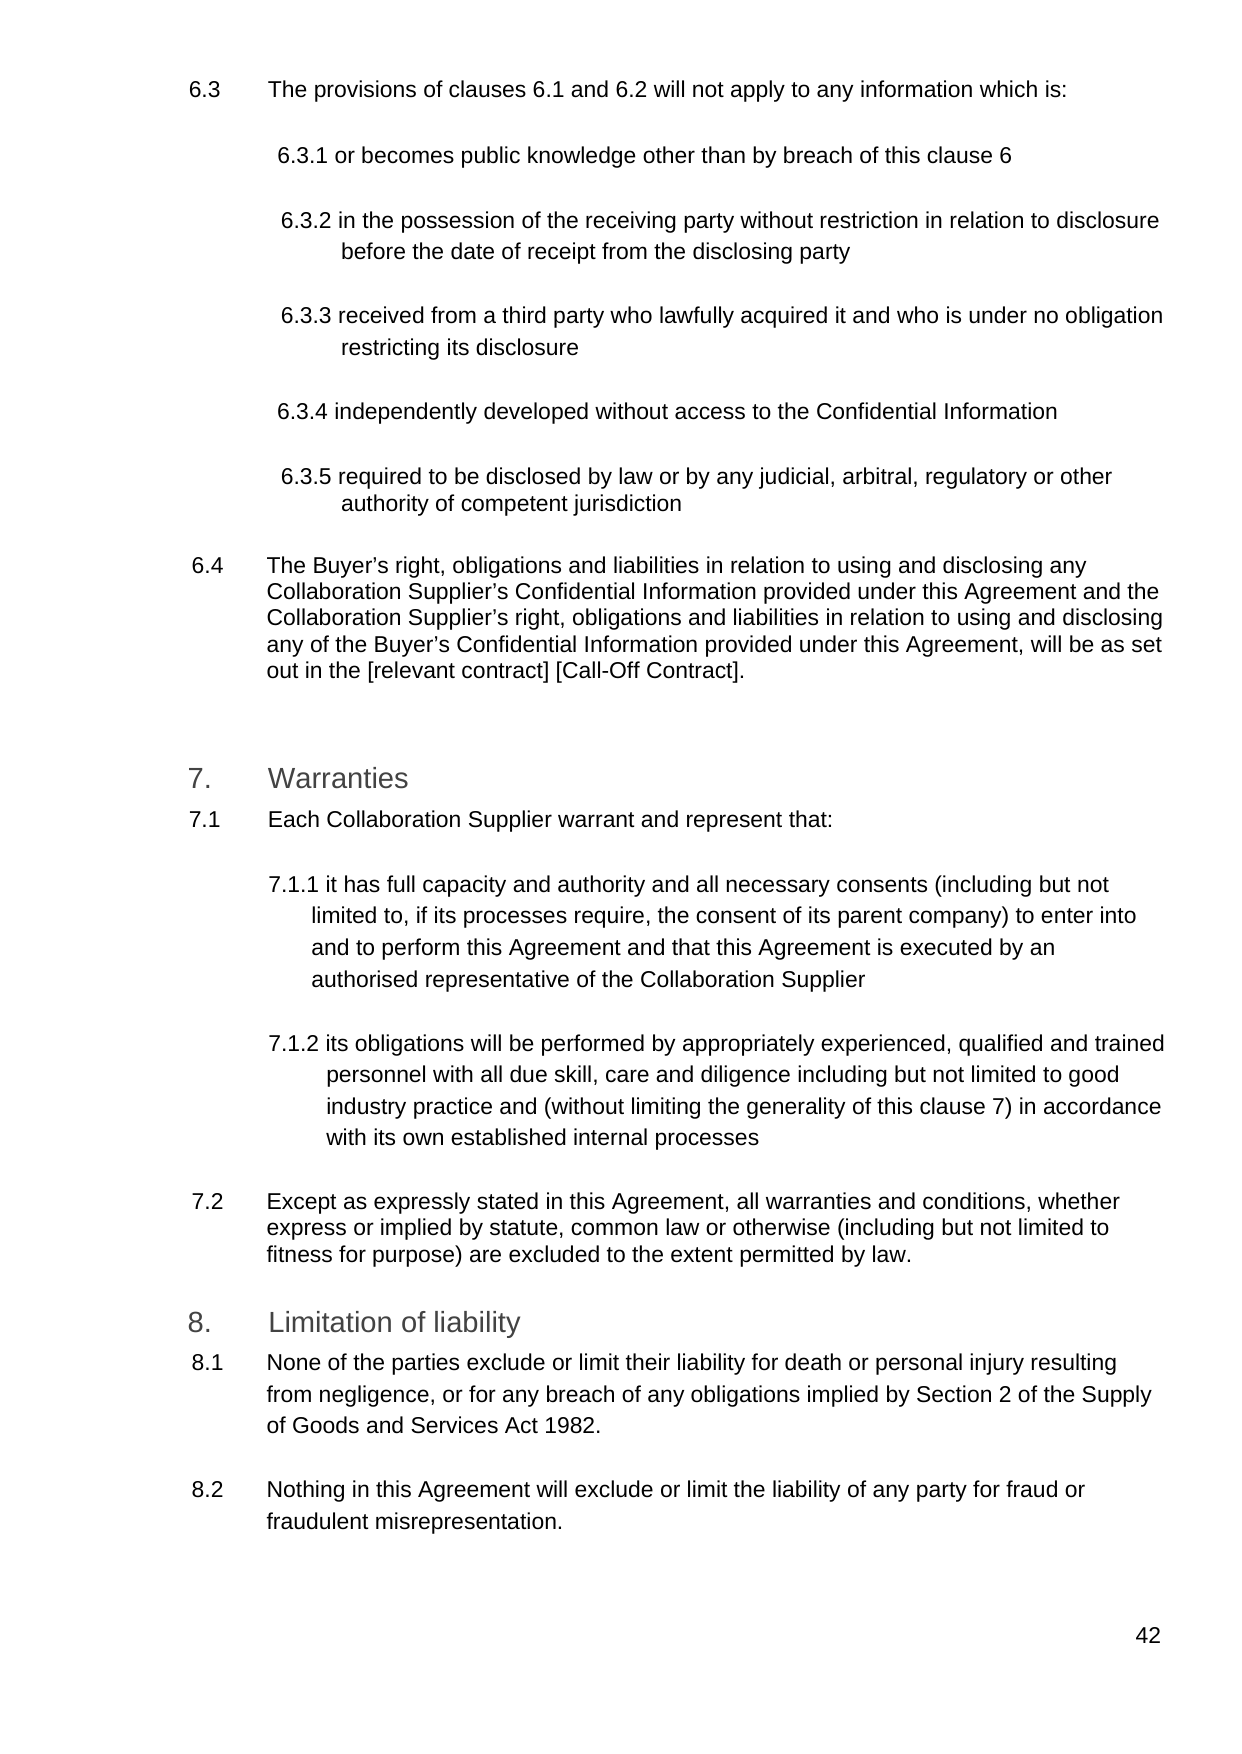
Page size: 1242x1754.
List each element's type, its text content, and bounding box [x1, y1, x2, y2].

text 6.4 The Buyer’s right, obligations and liabilities in relation to using and disclosing any Collaboration Supplier’s Confidential Information provided under this Agreement and the Collaboration Supplier’s right, obligations and liabilities in relation to using and disclosing any of the Buyer’s Confidential Information provided under this Agreement, will be as set out in the [relevant contract] [Call-Off Contract]. [191, 552, 1165, 683]
text 7.1 Each Collaboration Supplier warrant and represent that: [75, 805, 1167, 833]
text 7.1.1 it has full capacity and authority and all necessary consents (including but not limited to, if its processes require, the consent of its parent company) to enter into and to perform this Agreement and that this Agreement is executed by an authorised representative of the Collaboration Supplier [268, 871, 1165, 992]
text 6.3.1 or becomes public knowledge other than by breach of this clause 6 [75, 141, 1167, 169]
text 6.3.5 required to be disclosed by law or by any judicial, arbitral, regulatory or other authority of competent jurisdiction [281, 463, 1165, 516]
subtitle 8. Limitation of liability [75, 1305, 1167, 1338]
text 6.3.3 received from a third party who lawfully acquired it and who is under no obligation restricting its disclosure [281, 302, 1165, 360]
text 8.2 Nothing in this Agreement will exclude or limit the liability of any party for fraud or fraudulent misrepresentation. [191, 1476, 1165, 1534]
text 6.3.2 in the possession of the receiving party without restriction in relation to disclosure before the date of receipt from the disclosing party [281, 207, 1165, 264]
subtitle 7. Warranties [75, 761, 1167, 794]
text 6.3 The provisions of clauses 6.1 and 6.2 will not apply to any information which is: [75, 75, 1167, 103]
text 8.1 None of the parties exclude or limit their liability for death or personal injury resulting from negligence, or for any breach of any obligations implied by Section 2 of the Supply of Goods and Services Act 1982. [191, 1349, 1165, 1439]
text 7.1.2 its obligations will be performed by appropriately experienced, qualified and trained personnel with all due skill, care and diligence including but not limited to good industry practice and (without limiting the generality of this clause 7) in accordance with its own established internal processes [268, 1029, 1165, 1151]
text 7.2 Except as expressly stated in this Agreement, all warranties and conditions, whether express or implied by statute, common law or otherwise (including but not limited to fitness for purpose) are excluded to the extent permitted by law. [191, 1188, 1165, 1267]
text 6.3.4 independently developed without access to the Confidential Information [75, 397, 1167, 426]
